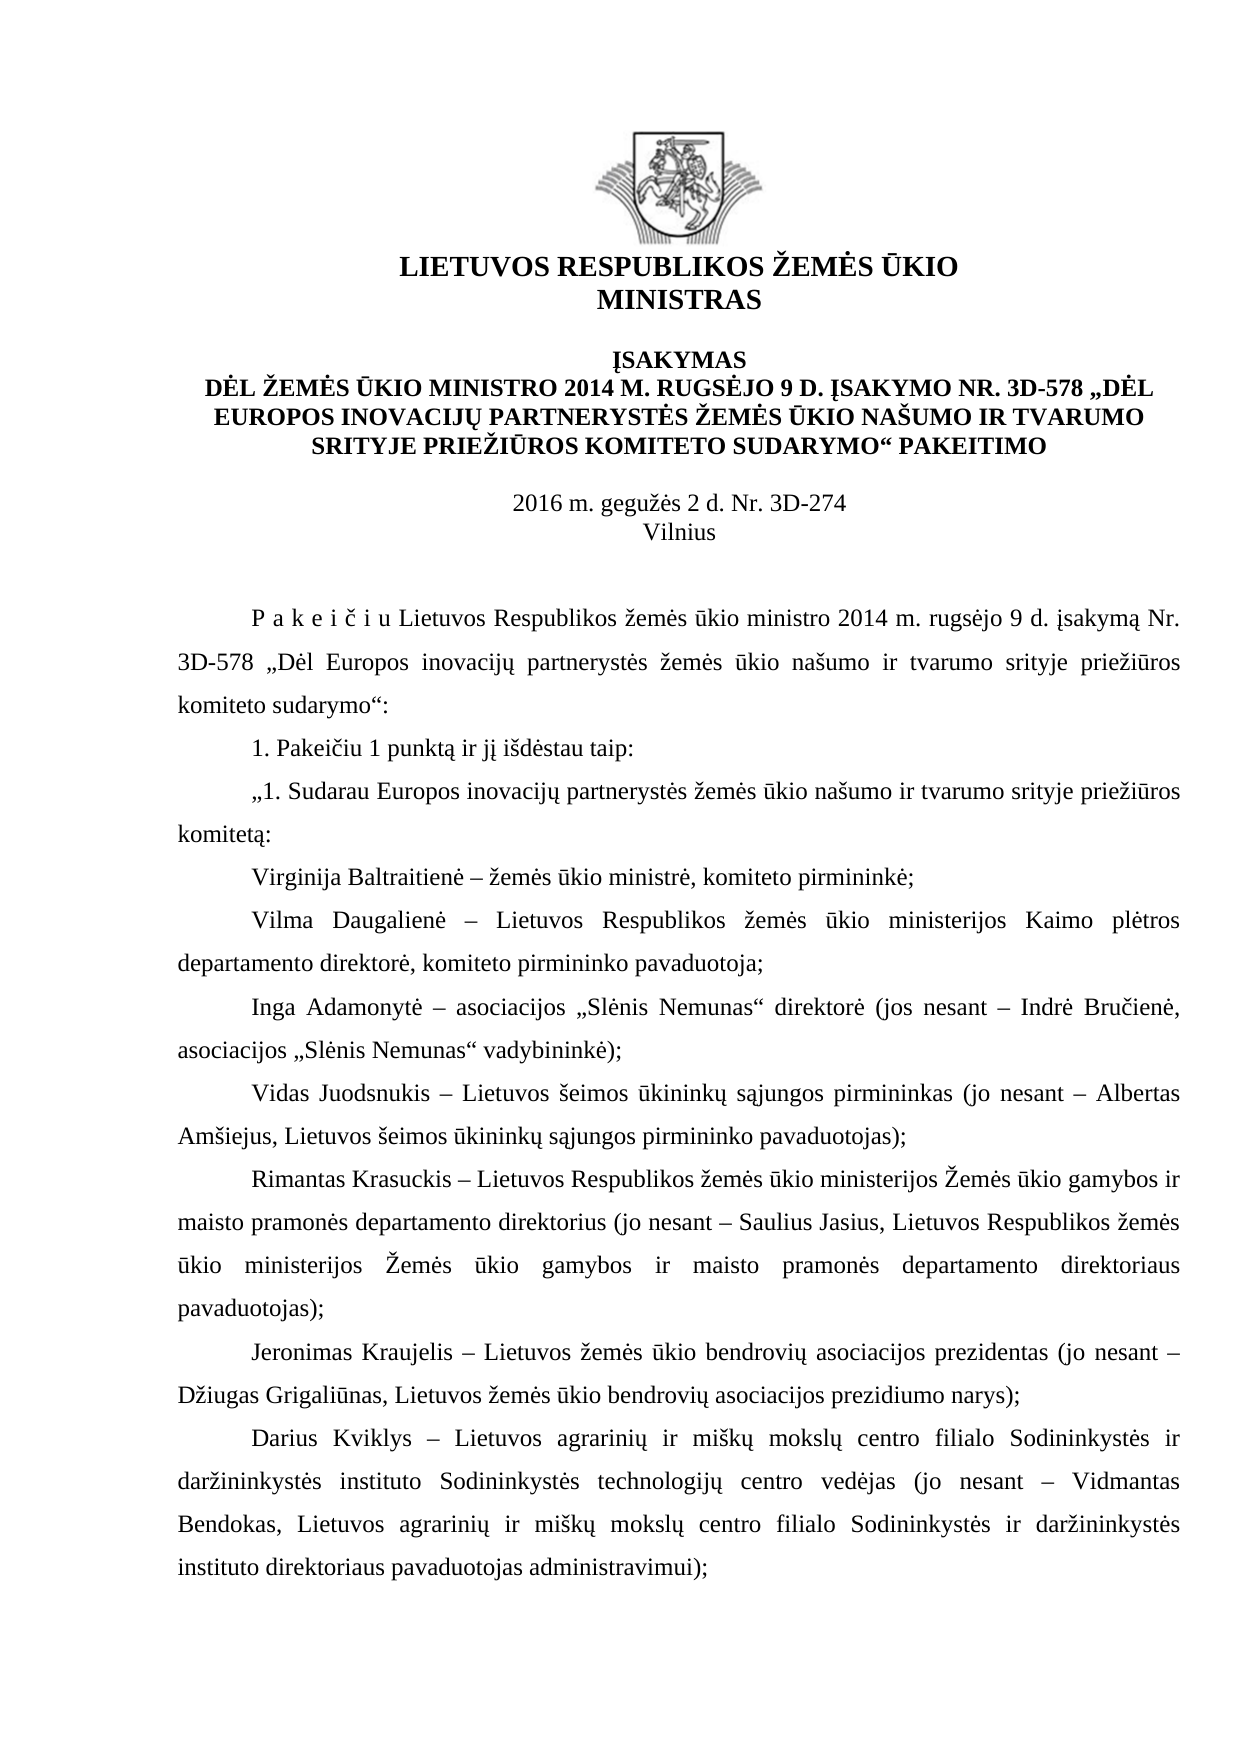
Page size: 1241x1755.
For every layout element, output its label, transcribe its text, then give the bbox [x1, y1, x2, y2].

text Darius Kviklys – Lietuvos agrarinių ir miškų mokslų centro filialo Sodininkystės ir daržininkystės instituto Sodininkystės technologijų centro vedėjas (jo nesant – Vidmantas Bendokas, Lietuvos agrarinių ir miškų mokslų centro filialo Sodininkystės ir daržininkystės instituto direktoriaus pavaduotojas administravimui); [177, 1423, 1181, 1581]
text Inga Adamonytė – asociacijos „Slėnis Nemunas“ direktorė (jos nesant – Indrė Bručienė, asociacijos „Slėnis Nemunas“ vadybininkė); [177, 992, 1181, 1063]
text MINISTRAS [177, 282, 1181, 316]
text 1. Pakeičiu 1 punktą ir jį išdėstau taip: [177, 733, 1181, 762]
text DĖL ŽEMĖS ŪKIO MINISTRO 2014 m. rugsėjo 9 D. įsakymo Nr. 3D-578 „DĖL EUROPOS INOVACIJŲ PARTNERYSTĖS ŽEMĖS ŪKIO NAŠUMO IR TVARUMO SRITYJE PRIEŽIŪROS KOMITETO SUDARYMO“ PAKEITIMO [177, 373, 1181, 460]
text Virginija Baltraitienė – žemės ūkio ministrė, komiteto pirmininkė; [177, 862, 1181, 891]
text Vilnius [177, 517, 1181, 546]
text Vilma Daugalienė – Lietuvos Respublikos žemės ūkio ministerijos Kaimo plėtros departamento direktorė, komiteto pirmininko pavaduotoja; [177, 905, 1181, 977]
text P a k e i č i u Lietuvos Respublikos žemės ūkio ministro 2014 m. rugsėjo 9 d. įsakymą Nr. 3D-578 „Dėl Europos inovacijų partnerystės žemės ūkio našumo ir tvarumo srityje priežiūros komiteto sudarymo“: [177, 603, 1181, 718]
text Rimantas Krasuckis – Lietuvos Respublikos žemės ūkio ministerijos Žemės ūkio gamybos ir maisto pramonės departamento direktorius (jo nesant – Saulius Jasius, Lietuvos Respublikos žemės ūkio ministerijos Žemės ūkio gamybos ir maisto pramonės departamento direktoriaus pavaduotojas); [177, 1164, 1181, 1322]
text ĮSAKYMAS [177, 345, 1181, 373]
text Vidas Juodsnukis – Lietuvos šeimos ūkininkų sąjungos pirmininkas (jo nesant – Albertas Amšiejus, Lietuvos šeimos ūkininkų sąjungos pirmininko pavaduotojas); [177, 1078, 1181, 1150]
text Jeronimas Kraujelis – Lietuvos žemės ūkio bendrovių asociacijos prezidentas (jo nesant – Džiugas Grigaliūnas, Lietuvos žemės ūkio bendrovių asociacijos prezidiumo narys); [177, 1337, 1181, 1408]
text „1. Sudarau Europos inovacijų partnerystės žemės ūkio našumo ir tvarumo srityje priežiūros komitetą: [177, 776, 1181, 848]
text LIETUVOS RESPUBLIKOS ŽEMĖS ŪKIO [177, 249, 1181, 282]
text 2016 m. gegužės 2 d. Nr. 3D-274 [177, 488, 1181, 517]
